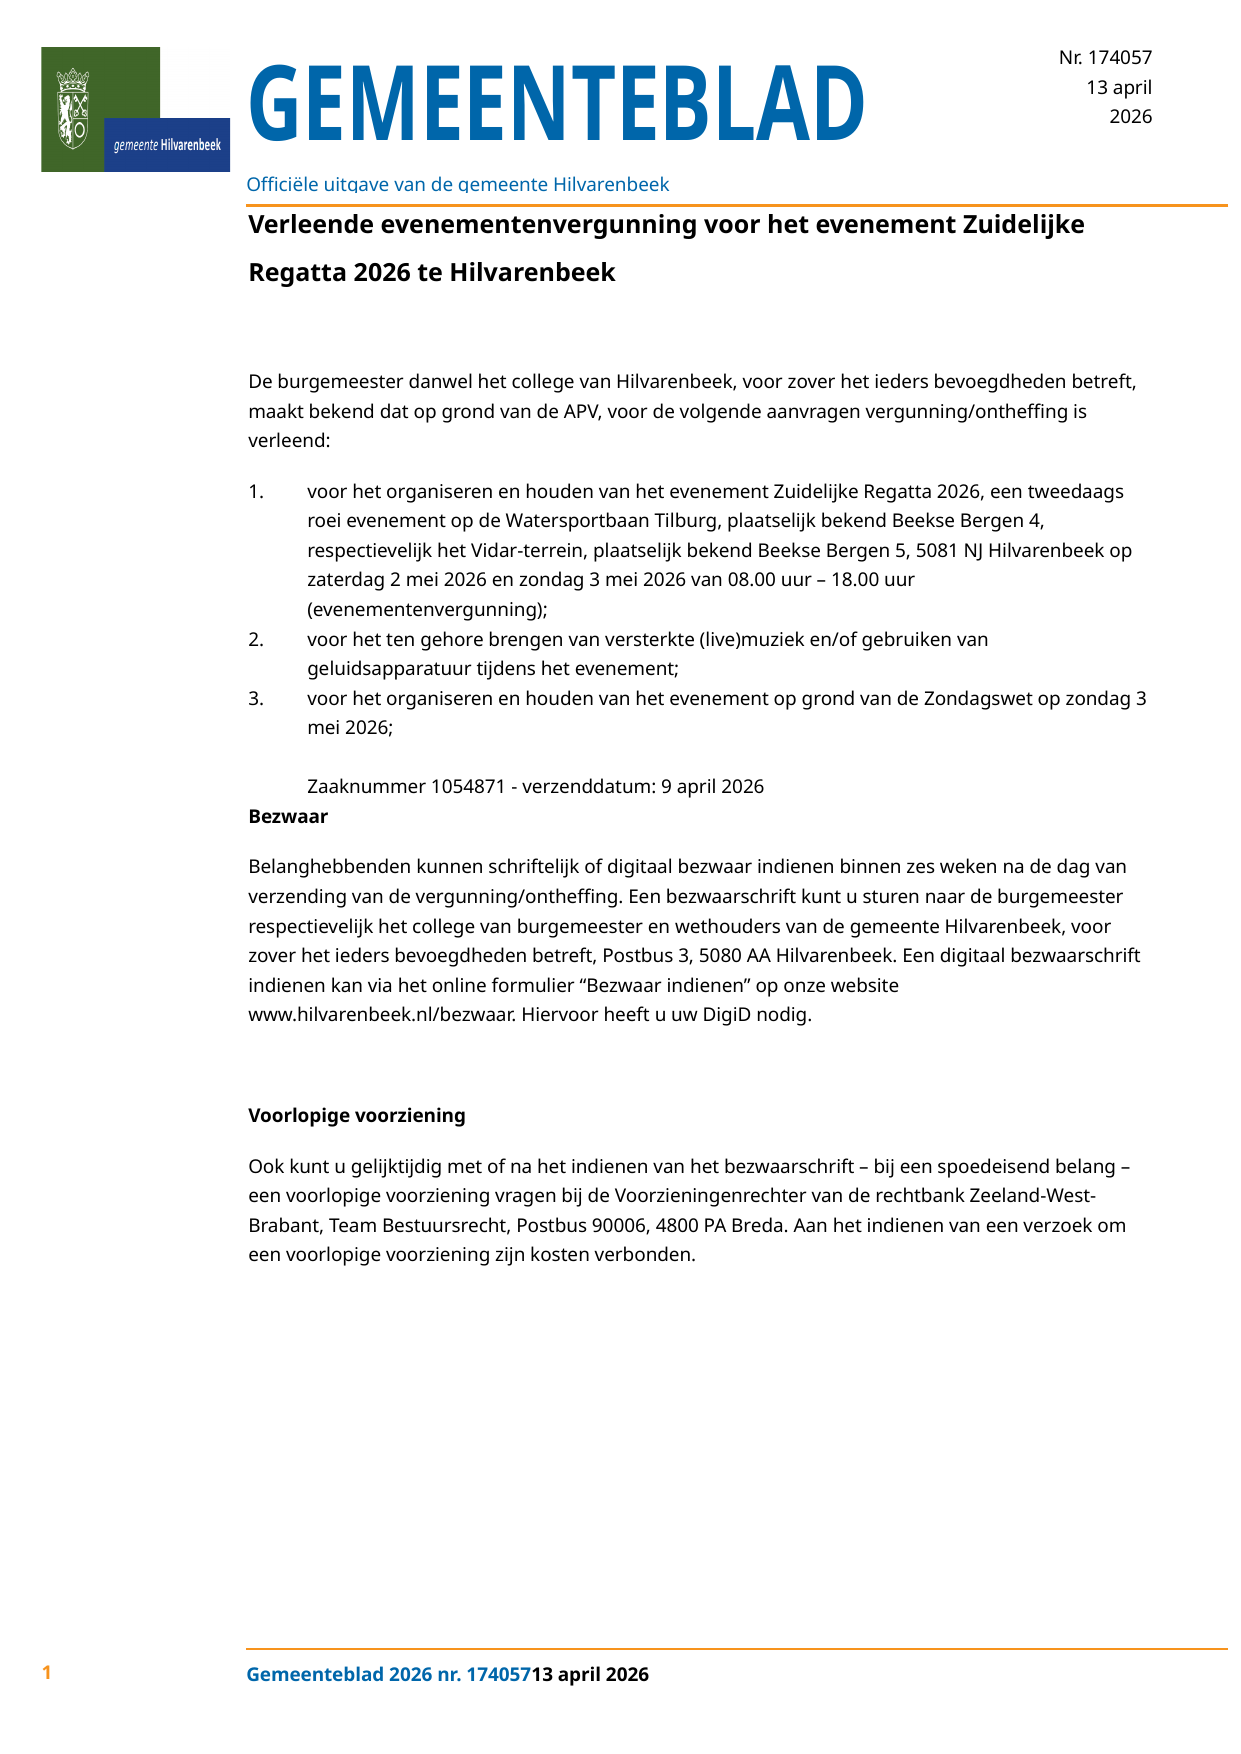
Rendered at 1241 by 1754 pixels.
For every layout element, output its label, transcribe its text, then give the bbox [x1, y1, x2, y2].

list Zaaknummer 1054871 - verzenddatum: 9 april 2026 [248, 774, 1152, 799]
text Belanghebbenden kunnen schriftelijk of digitaal bezwaar indienen binnen zes weken na de dag van verzending van de vergunning/ontheffing. Een bezwaarschrift kunt u sturen naar de burgemeester respectievelijk het college van burgemeester en wethouders van de gemeente Hilvarenbeek, voor zover het ieders bevoegdheden betreft, Postbus 3, 5080 AA Hilvarenbeek. Een digitaal bezwaarschrift indienen kan via het online formulier “Bezwaar indienen” op onze website www.hilvarenbeek.nl/bezwaar. Hiervoor heeft u uw DigiD nodig. [248, 854, 1152, 1027]
list voor het ten gehore brengen van versterkte (live)muziek en/of gebruiken van geluidsapparatuur tijdens het evenement; [248, 626, 1152, 681]
list voor het organiseren en houden van het evenement op grond van de Zondagswet op zondag 3 mei 2026; [248, 685, 1152, 740]
text Bezwaar [248, 803, 1152, 829]
text Ook kunt u gelijktijdig met of na het indienen van het bezwaarschrift – bij een spoedeisend belang – een voorlopige voorziening vragen bij de Voorzieningenrechter van de rechtbank Zeeland-West-Brabant, Team Bestuursrecht, Postbus 90006, 4800 PA Breda. Aan het indienen van een verzoek om een voorlopige voorziening zijn kosten verbonden. [248, 1153, 1152, 1267]
text De burgemeester danwel het college van Hilvarenbeek, voor zover het ieders bevoegdheden betreft, maakt bekend dat op grond van de APV, voor de volgende aanvragen vergunning/ontheffing is verleend: [248, 368, 1152, 453]
list voor het organiseren en houden van het evenement Zuidelijke Regatta 2026, een tweedaags roei evenement op de Watersportbaan Tilburg, plaatselijk bekend Beekse Bergen 4, respectievelijk het Vidar-terrein, plaatselijk bekend Beekse Bergen 5, 5081 NJ Hilvarenbeek op zaterdag 2 mei 2026 en zondag 3 mei 2026 van 08.00 uur – 18.00 uur (evenementenvergunning); [248, 478, 1152, 622]
text Verleende evenementenvergunning voor het evenement Zuidelijke Regatta 2026 te Hilvarenbeek [248, 207, 1152, 288]
picture [41, 47, 231, 172]
text Voorlopige voorziening [248, 1102, 1152, 1128]
